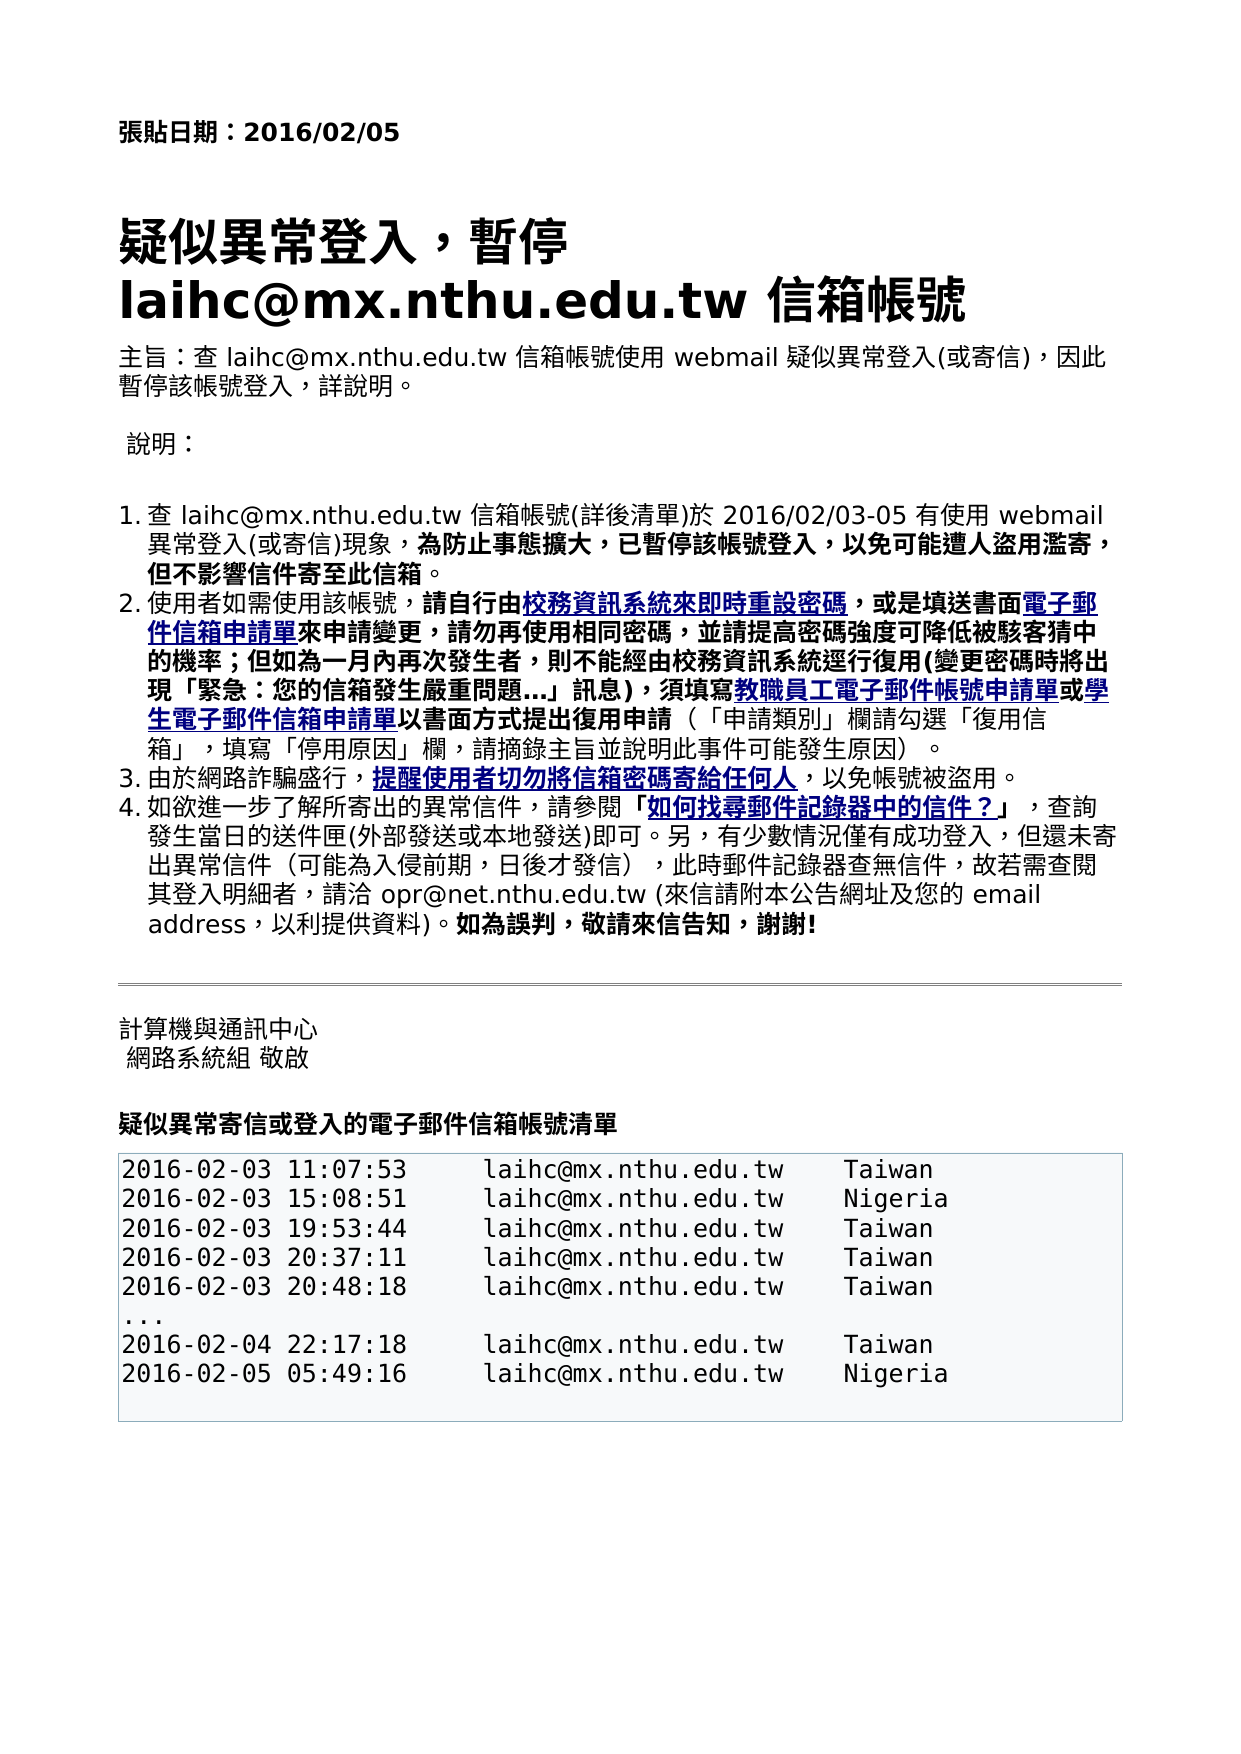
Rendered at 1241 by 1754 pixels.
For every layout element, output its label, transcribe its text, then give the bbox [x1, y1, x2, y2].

list 使用者如需使用該帳號，請自行由校務資訊系統來即時重設密碼，或是填送書面電子郵件信箱申請單來申請變更，請勿再使用相同密碼，並請提高密碼強度可降低被駭客猜中的機率；但如為一月內再次發生者，則不能經由校務資訊系統逕行復用(變更密碼時將出現「緊急：您的信箱發生嚴重問題…」訊息)，須填寫教職員工電子郵件帳號申請單或學生電子郵件信箱申請單以書面方式提出復用申請（「申請類別」欄請勾選「復用信箱」，填寫「停用原因」欄，請摘錄主旨並說明此事件可能發生原因）。 [118, 589, 1122, 764]
list 由於網路詐騙盛行，提醒使用者切勿將信箱密碼寄給任何人，以免帳號被盜用。 [118, 764, 1122, 793]
text 計算機與通訊中心 網路系統組 敬啟 [118, 1015, 1122, 1073]
list 如欲進一步了解所寄出的異常信件，請參閱「如何找尋郵件記錄器中的信件？」，查詢發生當日的送件匣(外部發送或本地發送)即可。另，有少數情況僅有成功登入，但還未寄出異常信件（可能為入侵前期，日後才發信），此時郵件記錄器查無信件，故若需查閱其登入明細者，請洽 opr@net.nthu.edu.tw (來信請附本公告網址及您的 email address，以利提供資料)。如為誤判，敬請來信告知，謝謝! [118, 793, 1122, 939]
text 2016-02-03 11:07:53 laihc@mx.nthu.edu.tw Taiwan 2016-02-03 15:08:51 laihc@mx.nthu.edu.tw Nigeria 2016-02-03 19:53:44 laihc@mx.nthu.edu.tw Taiwan 2016-02-03 20:37:11 laihc@mx.nthu.edu.tw Taiwan 2016-02-03 20:48:18 laihc@mx.nthu.edu.tw Taiwan ... 2016-02-04 22:17:18 laihc@mx.nthu.edu.tw Taiwan 2016-02-05 05:49:16 laihc@mx.nthu.edu.tw Nigeria [119, 1154, 1122, 1421]
text 張貼日期：2016/02/05 [118, 118, 1122, 176]
text 主旨：查 laihc@mx.nthu.edu.tw 信箱帳號使用 webmail 疑似異常登入(或寄信)，因此暫停該帳號登入，詳說明。 說明： [118, 343, 1122, 459]
list 查 laihc@mx.nthu.edu.tw 信箱帳號(詳後清單)於 2016/02/03-05 有使用 webmail 異常登入(或寄信)現象，為防止事態擴大，已暫停該帳號登入，以免可能遭人盜用濫寄，但不影響信件寄至此信箱。 [118, 502, 1122, 589]
subtitle 疑似異常寄信或登入的電子郵件信箱帳號清單 [118, 1111, 1122, 1140]
subtitle 疑似異常登入，暫停 laihc@mx.nthu.edu.tw 信箱帳號 [118, 214, 1122, 330]
